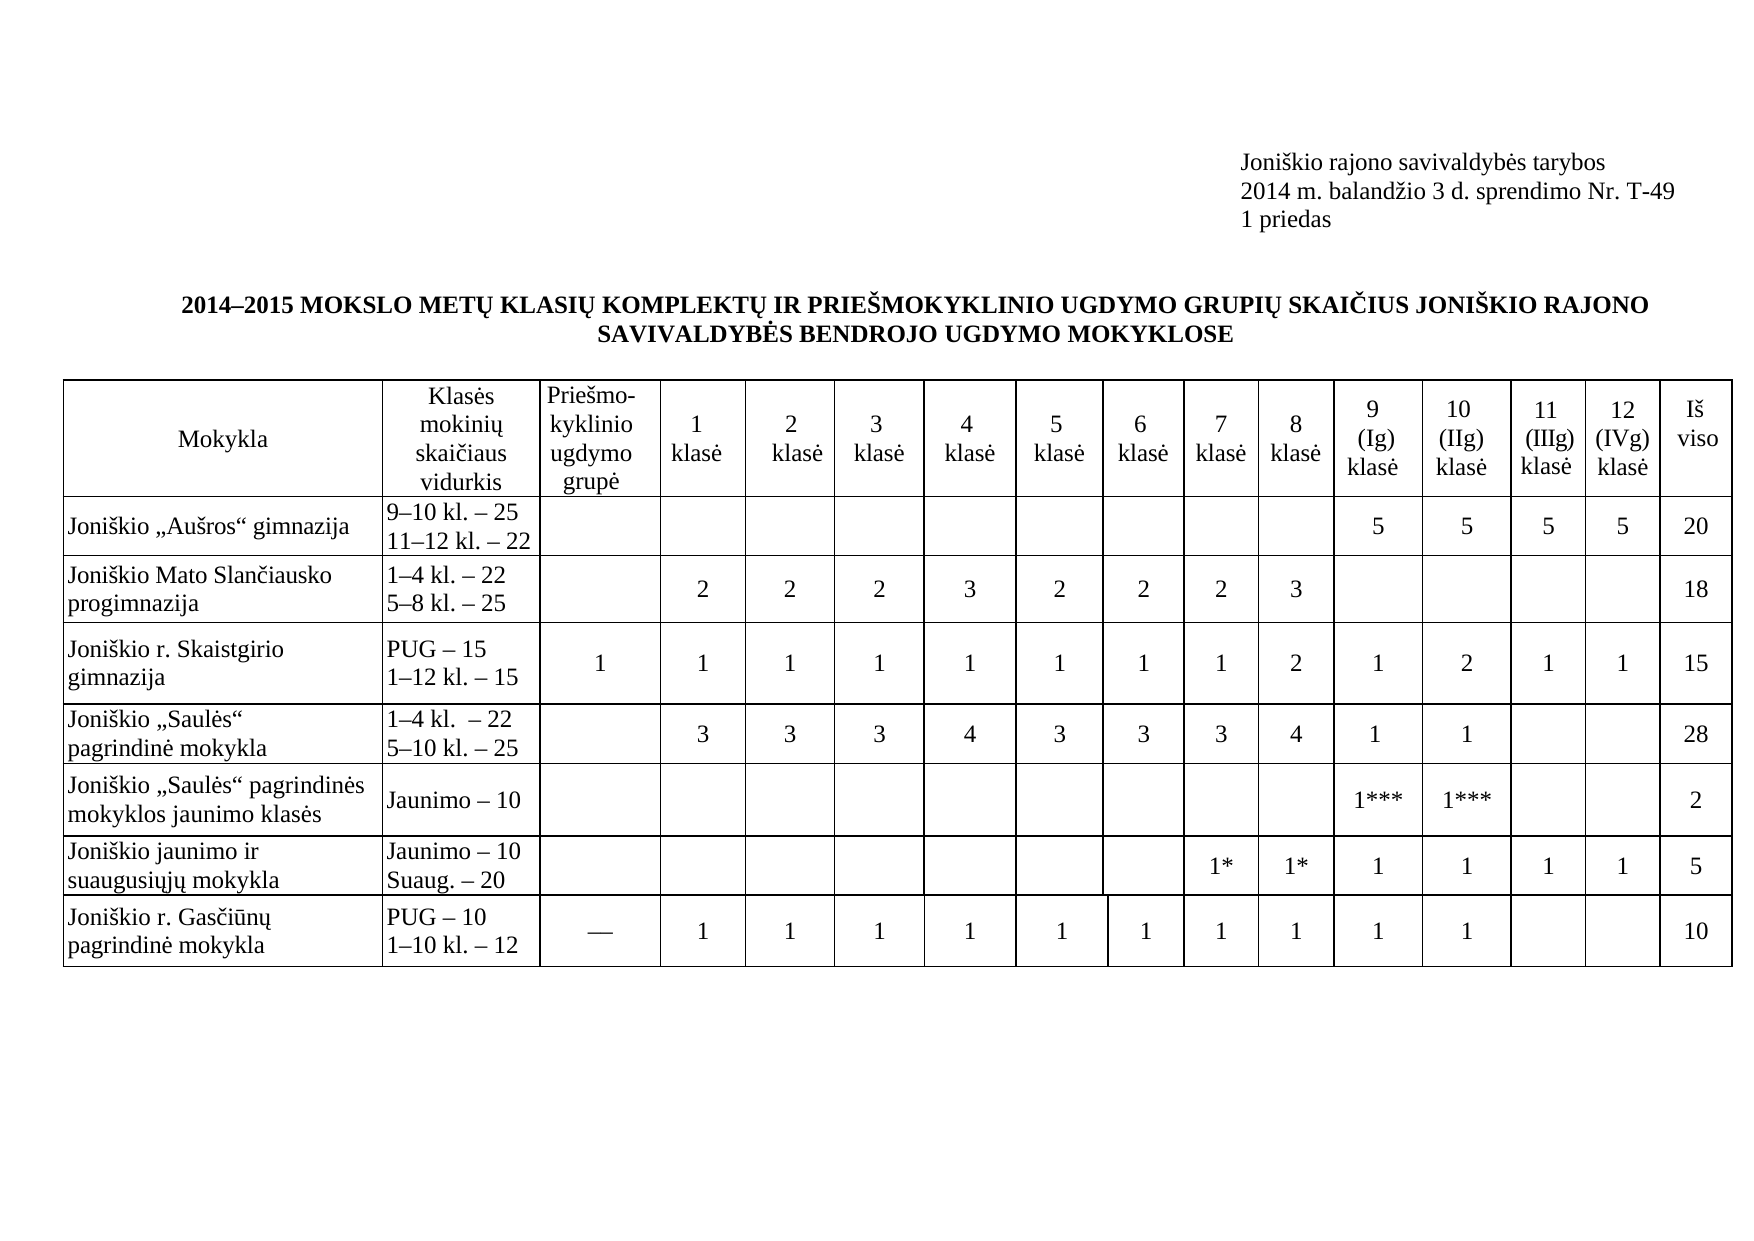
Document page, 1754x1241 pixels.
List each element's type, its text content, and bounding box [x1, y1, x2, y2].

table_cell PUG – 10 1–10 kl. – 12 [383, 896, 539, 966]
table_cell 1 [835, 896, 924, 966]
table_cell 4 [925, 705, 1015, 762]
table_cell 5 [1661, 837, 1731, 894]
table_cell 3 [835, 705, 923, 762]
table_cell 1 [661, 896, 745, 966]
table_cell 1 [1586, 837, 1659, 894]
table_cell 1 [1423, 837, 1510, 894]
table_header 6 klasė [1104, 381, 1183, 496]
table_cell [1335, 556, 1422, 622]
table_cell [1586, 705, 1659, 762]
table_cell 1 [1335, 837, 1422, 894]
table_cell [541, 764, 660, 835]
table_cell 20 [1661, 497, 1731, 554]
table_cell [1423, 556, 1510, 622]
table_cell 1 [1512, 623, 1585, 703]
table_header Klasės mokinių skaičiaus vidurkis [383, 381, 539, 496]
table_cell 2 [661, 556, 745, 622]
table_cell 3 [661, 705, 745, 762]
table_cell 5 [1423, 497, 1510, 554]
table_cell [1185, 764, 1258, 835]
table_cell [1104, 837, 1183, 894]
table_cell 2 [1259, 623, 1333, 703]
table_header 8 klasė [1259, 381, 1333, 496]
table_cell [1512, 896, 1585, 966]
table_cell [925, 497, 1015, 554]
table_header Priešmo-kyklinio ugdymo grupė [541, 381, 660, 496]
table_cell [835, 764, 923, 835]
table_cell 28 [1661, 705, 1731, 762]
table_cell 1 [1017, 896, 1107, 966]
table_cell [1017, 497, 1102, 554]
table_cell [541, 705, 660, 762]
table_cell 2 [835, 556, 923, 622]
table_cell 5 [1586, 497, 1659, 554]
table_cell 1 [661, 623, 745, 703]
table_cell 3 [1017, 705, 1102, 762]
table_header 5 klasė [1017, 381, 1102, 496]
table_cell 1 [1104, 623, 1183, 703]
table_cell 1 [1259, 896, 1333, 966]
text 2014 m. balandžio 3 d. sprendimo Nr. T-49 [1240, 176, 1738, 205]
table_cell 1 [1335, 623, 1422, 703]
table_cell 2 [1661, 764, 1731, 835]
table_cell [746, 764, 834, 835]
table_cell [1586, 556, 1659, 622]
table_cell 1*** [1423, 764, 1510, 835]
table_cell Joniškio „Aušros“ gimnazija [64, 497, 382, 554]
table_cell [1185, 497, 1258, 554]
table_cell [541, 837, 660, 894]
table_cell 1 [835, 623, 923, 703]
table_cell Joniškio „Saulės“ pagrindinė mokykla [64, 705, 382, 762]
table_cell 1 [541, 623, 660, 703]
table_cell [1586, 896, 1659, 966]
table_header 2 klasė [746, 381, 834, 496]
table_cell 1–4 kl. – 22 5–8 kl. – 25 [383, 556, 539, 622]
table_cell 1 [1335, 705, 1422, 762]
table_cell Jaunimo – 10 [383, 764, 539, 835]
table_cell 1 [1017, 623, 1102, 703]
table_cell [1104, 497, 1183, 554]
table_cell 2 [1017, 556, 1102, 622]
table_cell 2 [1104, 556, 1183, 622]
table_cell Joniškio r. Gasčiūnų pagrindinė mokykla [64, 896, 382, 966]
table_cell 1* [1259, 837, 1333, 894]
table_cell 1 [1109, 896, 1183, 966]
table_cell [1586, 764, 1659, 835]
table_cell [746, 837, 834, 894]
table_cell [1512, 764, 1585, 835]
table_cell 1 [1423, 896, 1510, 966]
table_cell [925, 837, 1015, 894]
table_cell 2 [746, 556, 834, 622]
table_cell [541, 497, 660, 554]
table_header 3 klasė [835, 381, 923, 496]
table_cell [1512, 556, 1585, 622]
text 1 priedas [1240, 205, 1738, 233]
table_cell Jaunimo – 10 Suaug. – 20 [383, 837, 539, 894]
table_cell 5 [1335, 497, 1422, 554]
table_cell [1512, 705, 1585, 762]
table_header 1 klasė [661, 381, 745, 496]
table_cell [1017, 837, 1102, 894]
table_cell Joniškio jaunimo ir suaugusiųjų mokykla [64, 837, 382, 894]
table_header 4 klasė [925, 381, 1015, 496]
table_cell 1 [1512, 837, 1585, 894]
table_cell [1259, 497, 1333, 554]
table_header 7 klasė [1185, 381, 1258, 496]
table_cell 1 [1335, 896, 1422, 966]
text 2014–2015 MOKSLO METŲ KLASIŲ KOMPLEKTŲ IR PRIEŠMOKYKLINIO UGDYMO GRUPIŲ SKAIČIUS JONIŠKIO RAJONO SAVIVALDYBĖS BENDROJO ugdymo MOKYKLOSE [118, 291, 1713, 348]
table_cell [661, 837, 745, 894]
table_cell Joniškio r. Skaistgirio gimnazija [64, 623, 382, 703]
text Joniškio rajono savivaldybės tarybos [1240, 148, 1738, 176]
table_cell 3 [746, 705, 834, 762]
table_cell [541, 556, 660, 622]
table_cell [1017, 764, 1102, 835]
table_cell –– [541, 896, 660, 966]
table_header 9 (Ig) klasė [1335, 381, 1422, 496]
table_cell 2 [1185, 556, 1258, 622]
table_header Iš viso [1661, 381, 1731, 496]
table_cell [835, 837, 923, 894]
table_cell 2 [1423, 623, 1510, 703]
table_cell 1 [746, 896, 834, 966]
table_cell 4 [1259, 705, 1333, 762]
table_cell 1 [1185, 623, 1258, 703]
table_cell 1–4 kl. – 22 5–10 kl. – 25 [383, 705, 539, 762]
table_cell 1 [925, 623, 1015, 703]
table_cell 1 [1185, 896, 1258, 966]
table_cell [835, 497, 923, 554]
table_cell 1*** [1335, 764, 1422, 835]
table_cell 3 [1185, 705, 1258, 762]
table_cell PUG – 15 1–12 kl. – 15 [383, 623, 539, 703]
table_cell 1 [746, 623, 834, 703]
table_cell [1104, 764, 1183, 835]
table_cell [1259, 764, 1333, 835]
table_header 12 (IVg) klasė [1586, 381, 1659, 496]
table_cell 3 [1259, 556, 1333, 622]
table_cell 18 [1661, 556, 1731, 622]
table_cell Joniškio Mato Slančiausko progimnazija [64, 556, 382, 622]
table_cell 1* [1185, 837, 1258, 894]
table_cell [746, 497, 834, 554]
table_cell 5 [1512, 497, 1585, 554]
table_cell 3 [1104, 705, 1183, 762]
table_cell 1 [1586, 623, 1659, 703]
table_cell 10 [1661, 896, 1731, 966]
table_cell [661, 764, 745, 835]
table_cell 1 [925, 896, 1015, 966]
table_cell 15 [1661, 623, 1731, 703]
table_cell 3 [925, 556, 1015, 622]
table_header Mokykla [64, 381, 382, 496]
table_header 10 (IIg) klasė [1423, 381, 1510, 496]
table_header 11 (IIIg) klasė [1512, 381, 1585, 496]
table_cell [925, 764, 1015, 835]
table_cell [661, 497, 745, 554]
table_cell 1 [1423, 705, 1510, 762]
table_cell Joniškio „Saulės“ pagrindinės mokyklos jaunimo klasės [64, 764, 382, 835]
table_cell 9–10 kl. – 25 11–12 kl. – 22 [383, 497, 539, 554]
